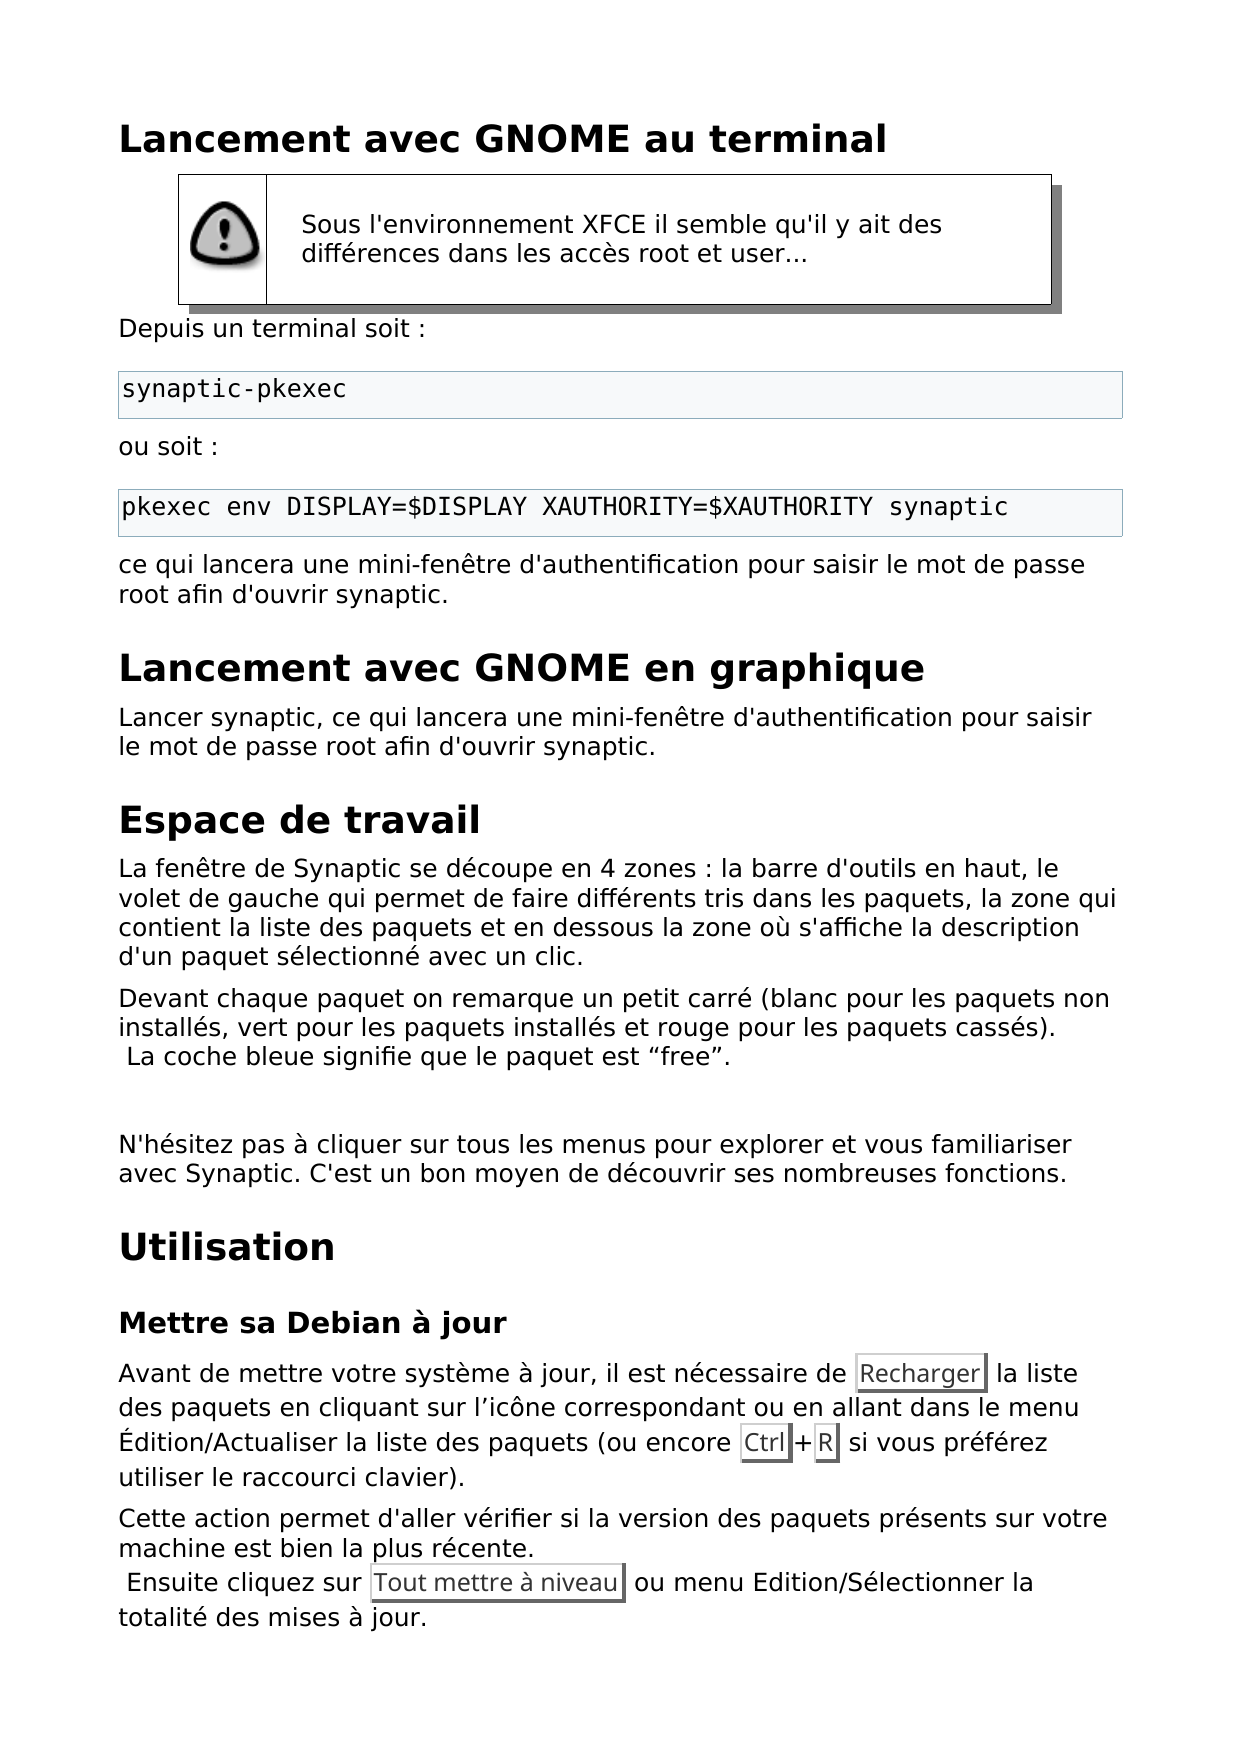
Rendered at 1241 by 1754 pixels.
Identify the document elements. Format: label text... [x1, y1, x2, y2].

subtitle Espace de travail [118, 798, 1122, 842]
text N'hésitez pas à cliquer sur tous les menus pour explorer et vous familiariser avec Synaptic. C'est un bon moyen de découvrir ses nombreuses fonctions. [118, 1130, 1122, 1188]
text ce qui lancera une mini-fenêtre d'authentification pour saisir le mot de passe root afin d'ouvrir synaptic. [118, 551, 1122, 609]
subtitle Utilisation [118, 1226, 1122, 1269]
table_header pkexec env DISPLAY=$DISPLAY XAUTHORITY=$XAUTHORITY synaptic [119, 490, 1122, 536]
text Cette action permet d'aller vérifier si la version des paquets présents sur votre machine est bien la plus récente. Ensuite cliquez sur Tout mettre à niveau ou menu Edition/Sélectionner la totalité des mises à jour. [118, 1505, 1122, 1632]
picture [190, 198, 266, 273]
text Depuis un terminal soit : [118, 314, 1122, 343]
text Lancer synaptic, ce qui lancera une mini-fenêtre d'authentification pour saisir le mot de passe root afin d'ouvrir synaptic. [118, 703, 1122, 761]
subtitle Mettre sa Debian à jour [118, 1307, 1122, 1341]
subtitle Lancement avec GNOME en graphique [118, 647, 1122, 690]
table_header synaptic-pkexec [119, 372, 1122, 418]
subtitle Lancement avec GNOME au terminal [118, 118, 1122, 162]
text La fenêtre de Synaptic se découpe en 4 zones : la barre d'outils en haut, le volet de gauche qui permet de faire différents tris dans les paquets, la zone qui contient la liste des paquets et en dessous la zone où s'affiche la description d'un paquet sélectionné avec un clic. [118, 855, 1122, 971]
table_header Sous l'environnement XFCE il semble qu'il y ait des différences dans les accès root et user... [267, 175, 1051, 303]
text Avant de mettre votre système à jour, il est nécessaire de Recharger la liste des paquets en cliquant sur l’icône correspondant ou en allant dans le menu Édition/Actualiser la liste des paquets (ou encore Ctrl+R si vous préférez utiliser le raccourci clavier). [118, 1353, 1122, 1492]
text ou soit : [118, 432, 1122, 462]
text Devant chaque paquet on remarque un petit carré (blanc pour les paquets non installés, vert pour les paquets installés et rouge pour les paquets cassés). La coche bleue signifie que le paquet est “free”. [118, 984, 1122, 1071]
table_header [179, 175, 266, 303]
